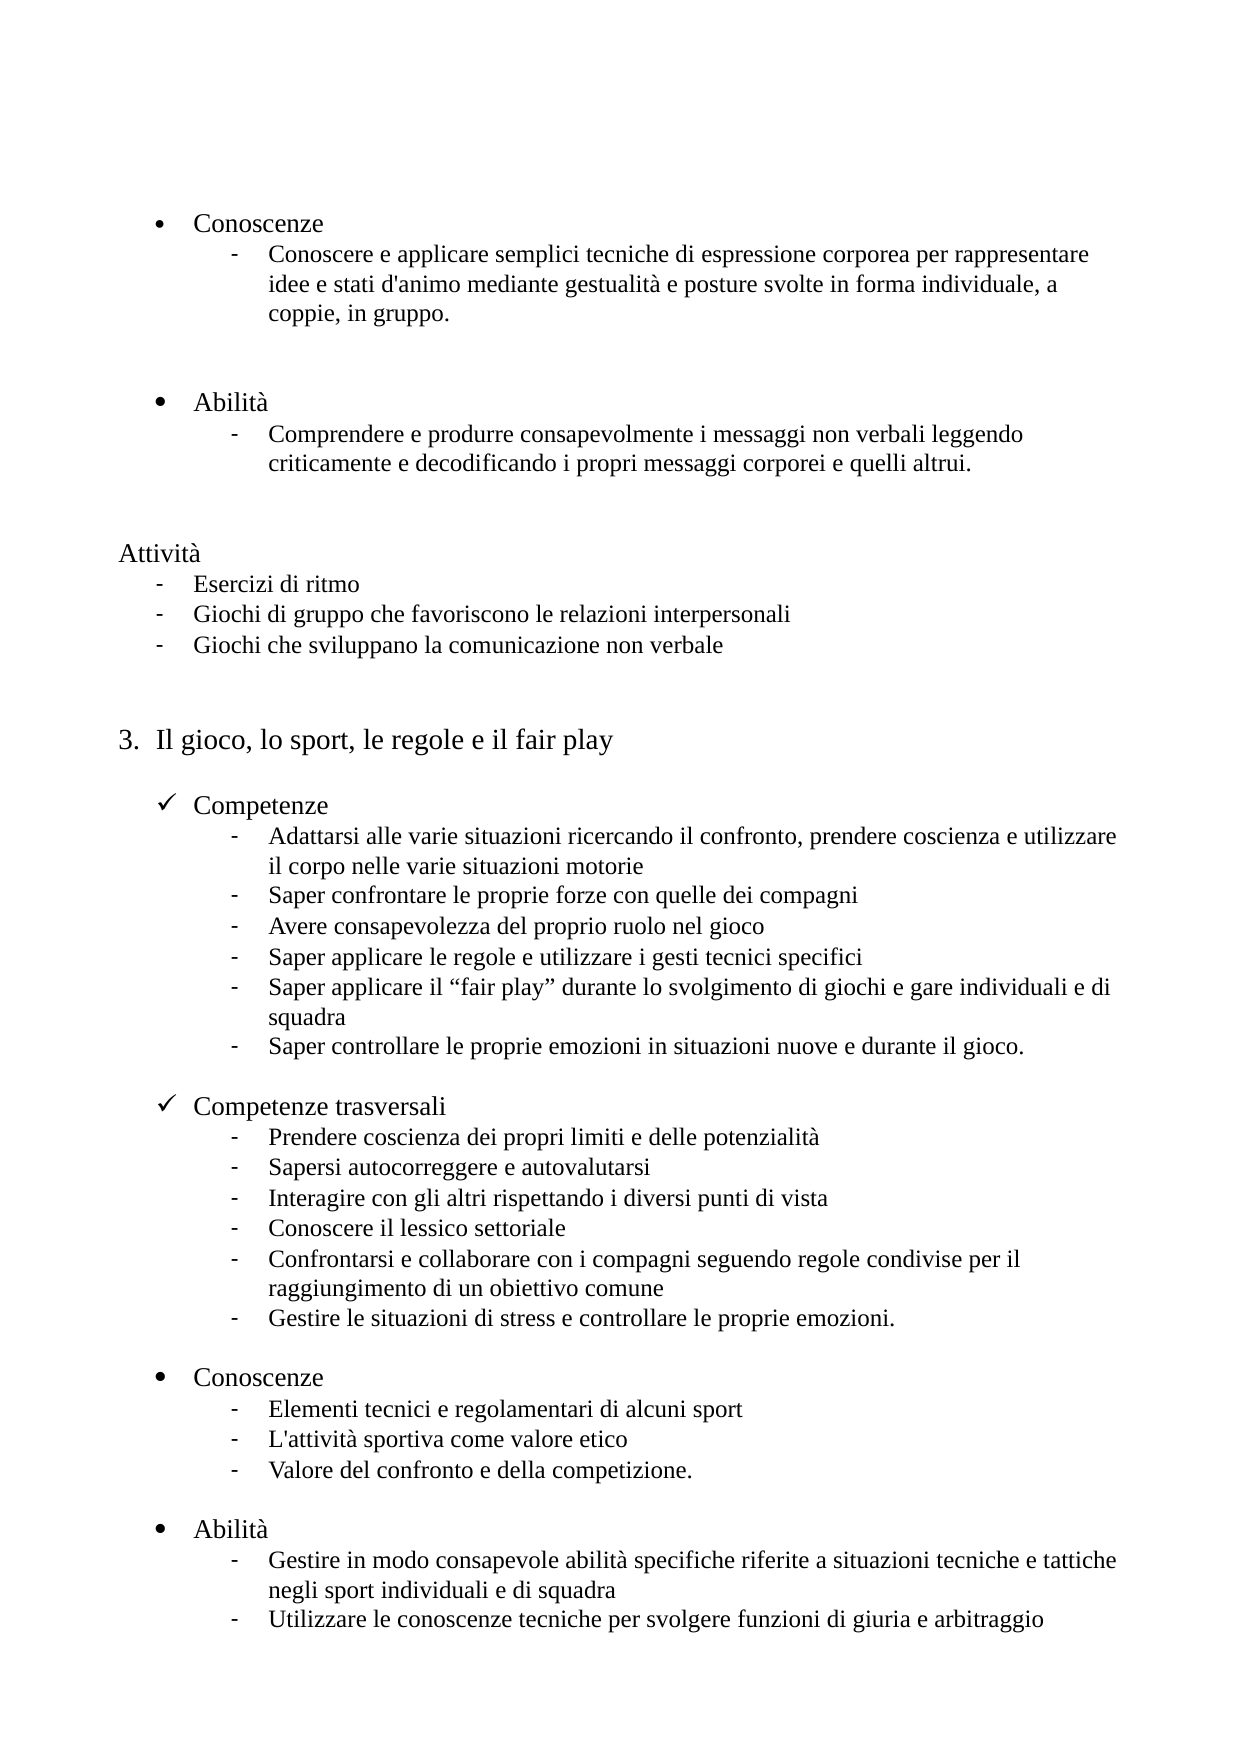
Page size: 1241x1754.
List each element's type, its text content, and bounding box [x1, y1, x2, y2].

list Saper applicare le regole e utilizzare i gesti tecnici specifici [231, 941, 1122, 971]
list Prendere coscienza dei propri limiti e delle potenzialità [231, 1121, 1122, 1151]
list Utilizzare le conoscenze tecniche per svolgere funzioni di giuria e arbitraggio [231, 1604, 1122, 1634]
list Competenze [156, 789, 1122, 820]
list Saper controllare le proprie emozioni in situazioni nuove e durante il gioco. [231, 1030, 1122, 1061]
list L'attività sportiva come valore etico [231, 1423, 1122, 1454]
list Conoscenze [156, 207, 1122, 239]
list Confrontarsi e collaborare con i compagni seguendo regole condivise per il raggiungimento di un obiettivo comune [231, 1243, 1122, 1302]
list Valore del confronto e della competizione. [231, 1454, 1122, 1484]
list Adattarsi alle varie situazioni ricercando il confronto, prendere coscienza e utilizzare il corpo nelle varie situazioni motorie [231, 820, 1122, 879]
list Conoscere il lessico settoriale [231, 1212, 1122, 1243]
list Avere consapevolezza del proprio ruolo nel gioco [231, 910, 1122, 941]
list Competenze trasversali [156, 1090, 1122, 1121]
list Saper applicare il “fair play” durante lo svolgimento di giochi e gare individuali e di squadra [231, 971, 1122, 1030]
list Saper confrontare le proprie forze con quelle dei compagni [231, 879, 1122, 910]
list Sapersi autocorreggere e autovalutarsi [231, 1151, 1122, 1182]
list Esercizi di ritmo [156, 568, 1122, 599]
list Elementi tecnici e regolamentari di alcuni sport [231, 1393, 1122, 1423]
list Il gioco, lo sport, le regole e il fair play [118, 722, 1122, 756]
list Conoscere e applicare semplici tecniche di espressione corporea per rappresentare idee e stati d'animo mediante gestualità e posture svolte in forma individuale, a coppie, in gruppo. [231, 239, 1122, 327]
list Gestire in modo consapevole abilità specifiche riferite a situazioni tecniche e tattiche negli sport individuali e di squadra [231, 1544, 1122, 1604]
list Giochi che sviluppano la comunicazione non verbale [156, 629, 1122, 660]
list Abilità [156, 387, 1122, 418]
list Interagire con gli altri rispettando i diversi punti di vista [231, 1182, 1122, 1212]
list Abilità [156, 1513, 1122, 1544]
list Giochi di gruppo che favoriscono le relazioni interpersonali [156, 599, 1122, 629]
text Attività [118, 537, 1122, 568]
list Gestire le situazioni di stress e controllare le proprie emozioni. [231, 1302, 1122, 1333]
list Conoscenze [156, 1362, 1122, 1393]
list Comprendere e produrre consapevolmente i messaggi non verbali leggendo criticamente e decodificando i propri messaggi corporei e quelli altrui. [231, 418, 1122, 477]
